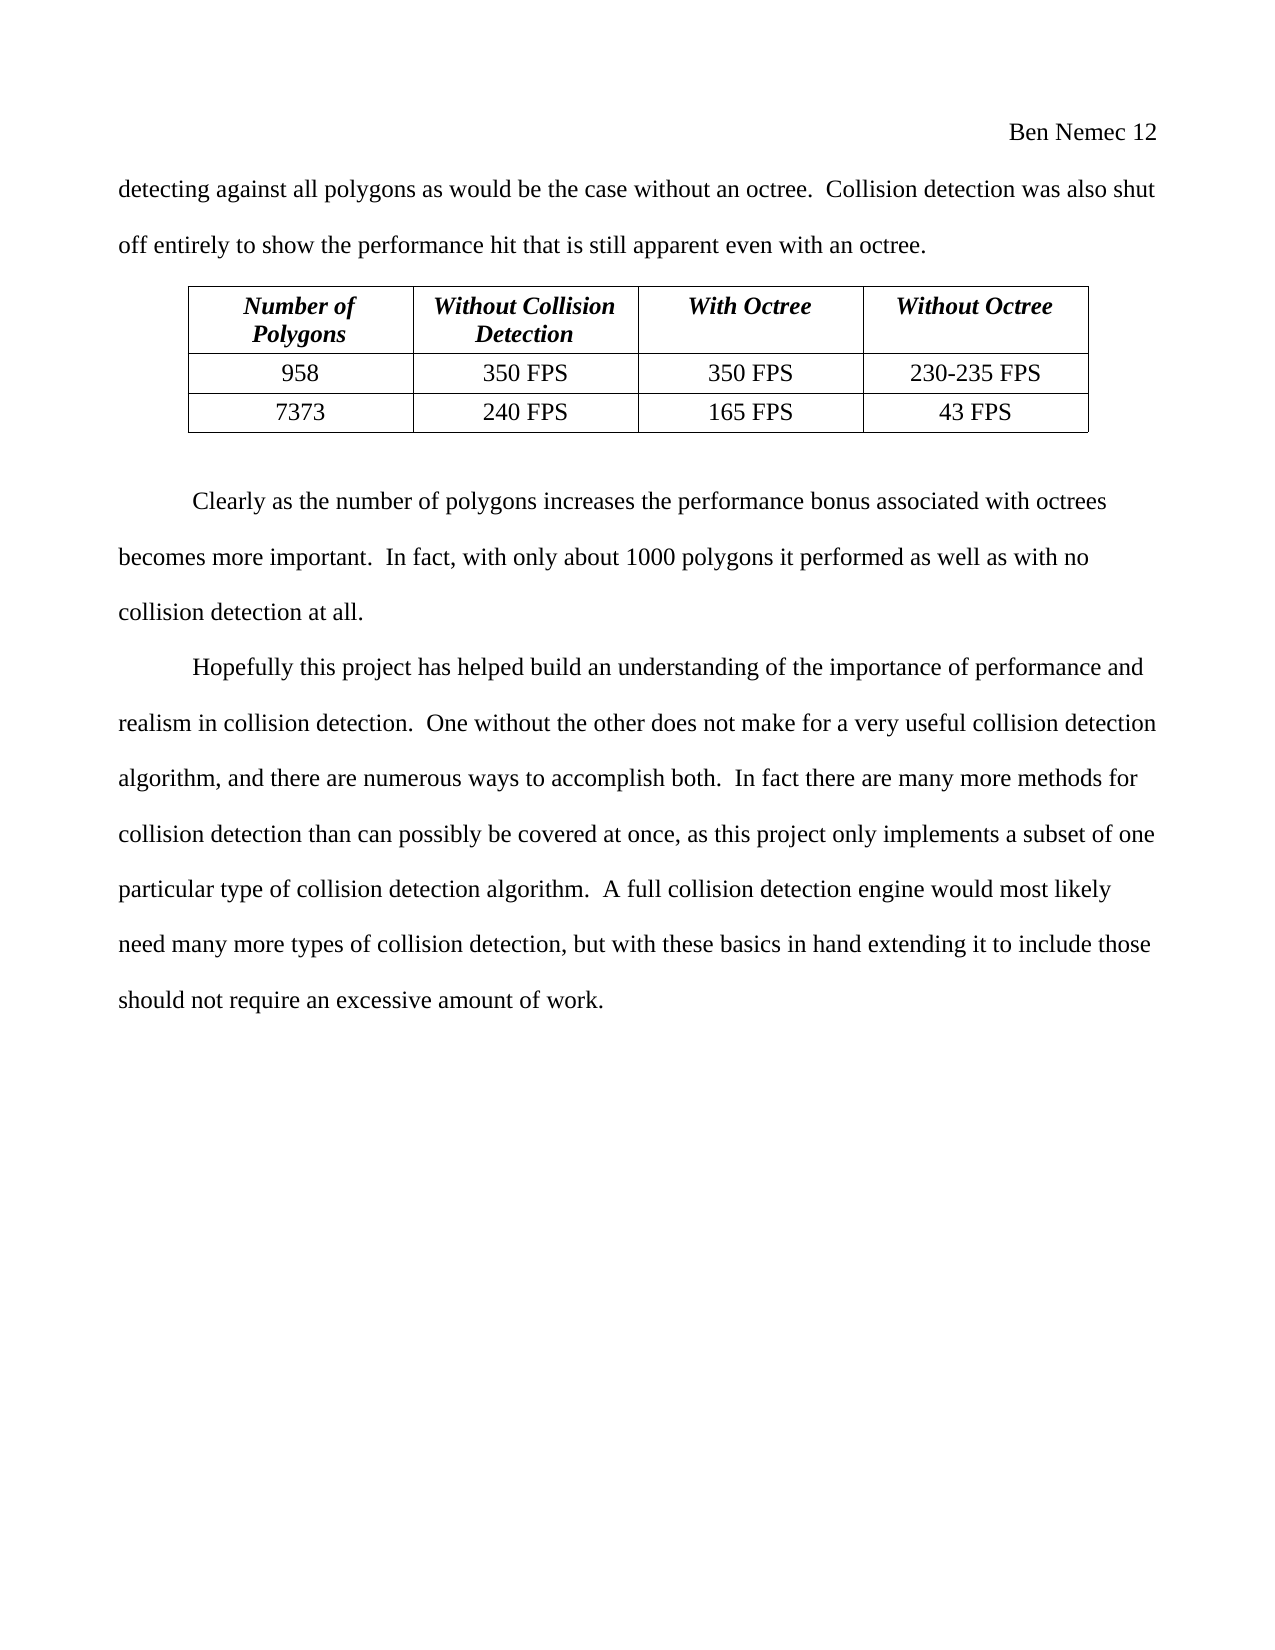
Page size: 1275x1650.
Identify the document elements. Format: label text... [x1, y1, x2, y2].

table_cell 350 FPS [639, 354, 863, 392]
table_cell 7373 [189, 394, 413, 432]
table_header Without Octree [864, 287, 1088, 353]
table_cell 240 FPS [414, 394, 638, 432]
text detecting against all polygons as would be the case without an octree. Collision detection was also shut off entirely to show the performance hit that is still apparent even with an octree. [118, 175, 1157, 258]
text Clearly as the number of polygons increases the performance bonus associated with octrees becomes more important. In fact, with only about 1000 polygons it performed as well as with no collision detection at all. [118, 487, 1157, 626]
table_cell 958 [189, 354, 413, 392]
table_cell 230-235 FPS [864, 354, 1088, 392]
text Hopefully this project has helped build an understanding of the importance of performance and realism in collision detection. One without the other does not make for a very useful collision detection algorithm, and there are numerous ways to accomplish both. In fact there are many more methods for collision detection than can possibly be covered at once, as this project only implements a subset of one particular type of collision detection algorithm. A full collision detection engine would most likely need many more types of collision detection, but with these basics in hand extending it to include those should not require an excessive amount of work. [118, 653, 1157, 1014]
table_cell 43 FPS [864, 394, 1088, 432]
table_cell 165 FPS [639, 394, 863, 432]
table_header Without Collision Detection [414, 287, 638, 353]
table_cell 350 FPS [414, 354, 638, 392]
table_header Number of Polygons [189, 287, 413, 353]
table_header With Octree [639, 287, 863, 353]
